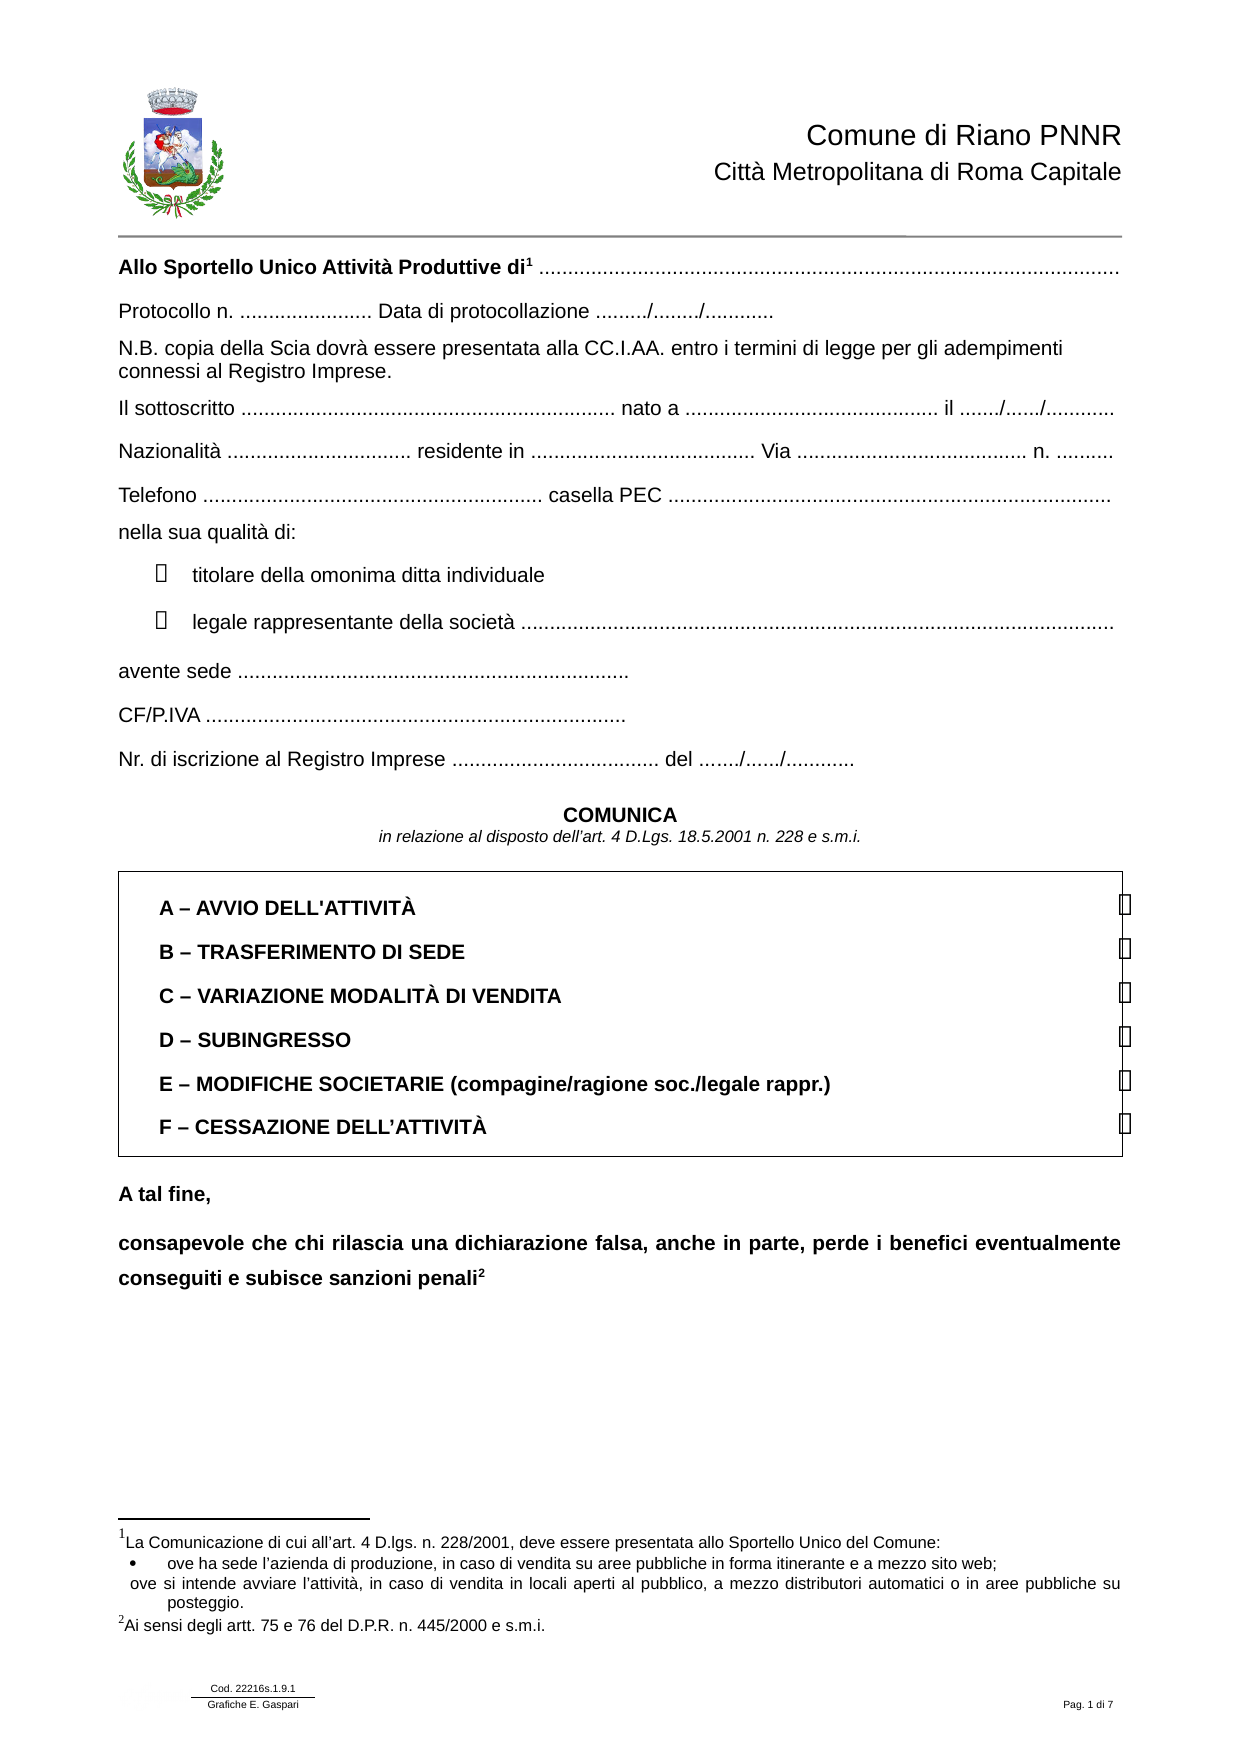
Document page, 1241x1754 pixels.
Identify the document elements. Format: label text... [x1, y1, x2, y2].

text Nr. di iscrizione al Registro Imprese .................................... del ......./....../............ [118, 747, 1122, 771]
table_header A – AVVIO DELL'ATTIVITÀ  B – TRASFERIMENTO DI SEDE  C – VARIAZIONE MODALITÀ DI VENDITA  D – SUBINGRESSO  E – MODIFICHE SOCIETARIE (compagine/ragione soc./legale rappr.)  F – CESSAZIONE DELL’ATTIVITÀ  [119, 872, 1122, 1156]
text Nazionalità ................................ residente in ....................................... Via ........................................ n. .......... [118, 439, 1122, 463]
text Il sottoscritto ................................................................. nato a ............................................ il ......./....../............ [118, 396, 1122, 420]
text  titolare della omonima ditta individuale [153, 556, 1122, 590]
text Comune di Riano PNNR [224, 118, 1122, 152]
text Ai sensi degli artt. 75 e 76 del D.P.R. n. 445/2000 e s.m.i. [118, 1612, 1122, 1636]
text avente sede .................................................................... [118, 659, 1122, 683]
text COMUNICA [118, 803, 1122, 827]
text Telefono ........................................................... casella PEC ............................................................................. [118, 483, 1122, 507]
text N.B. copia della Scia dovrà essere presentata alla CC.I.AA. entro i termini di legge per gli adempimenti connessi al Registro Imprese. [118, 335, 1122, 383]
text CF/P.IVA ......................................................................... [118, 703, 1122, 727]
text La Comunicazione di cui all’art. 4 D.lgs. n. 228/2001, deve essere presentata allo Sportello Unico del Comune: [118, 1525, 1122, 1554]
text ove si intende avviare l’attività, in caso di vendita in locali aperti al pubblico, a mezzo distributori automatici o in aree pubbliche su posteggio. [130, 1573, 1122, 1612]
text  legale rappresentante della società ....................................................................................................... [153, 602, 1122, 637]
text Città Metropolitana di Roma Capitale [224, 157, 1122, 185]
text A tal fine, [118, 1182, 1122, 1206]
text consapevole che chi rilascia una dichiarazione falsa, anche in parte, perde i benefici eventualmente conseguiti e subisce sanzioni penali [118, 1230, 1122, 1290]
text Allo Sportello Unico Attività Produttive di [118, 255, 1122, 279]
text nella sua qualità di: [118, 519, 1122, 543]
text in relazione al disposto dell’art. 4 D.Lgs. 18.5.2001 n. 228 e s.m.i. [118, 827, 1122, 846]
list ove ha sede l’azienda di produzione, in caso di vendita su aree pubbliche in forma itinerante e a mezzo sito web; [130, 1554, 1122, 1573]
picture [122, 87, 224, 219]
text Protocollo n. ....................... Data di protocollazione ........./......../............ [118, 299, 1122, 323]
